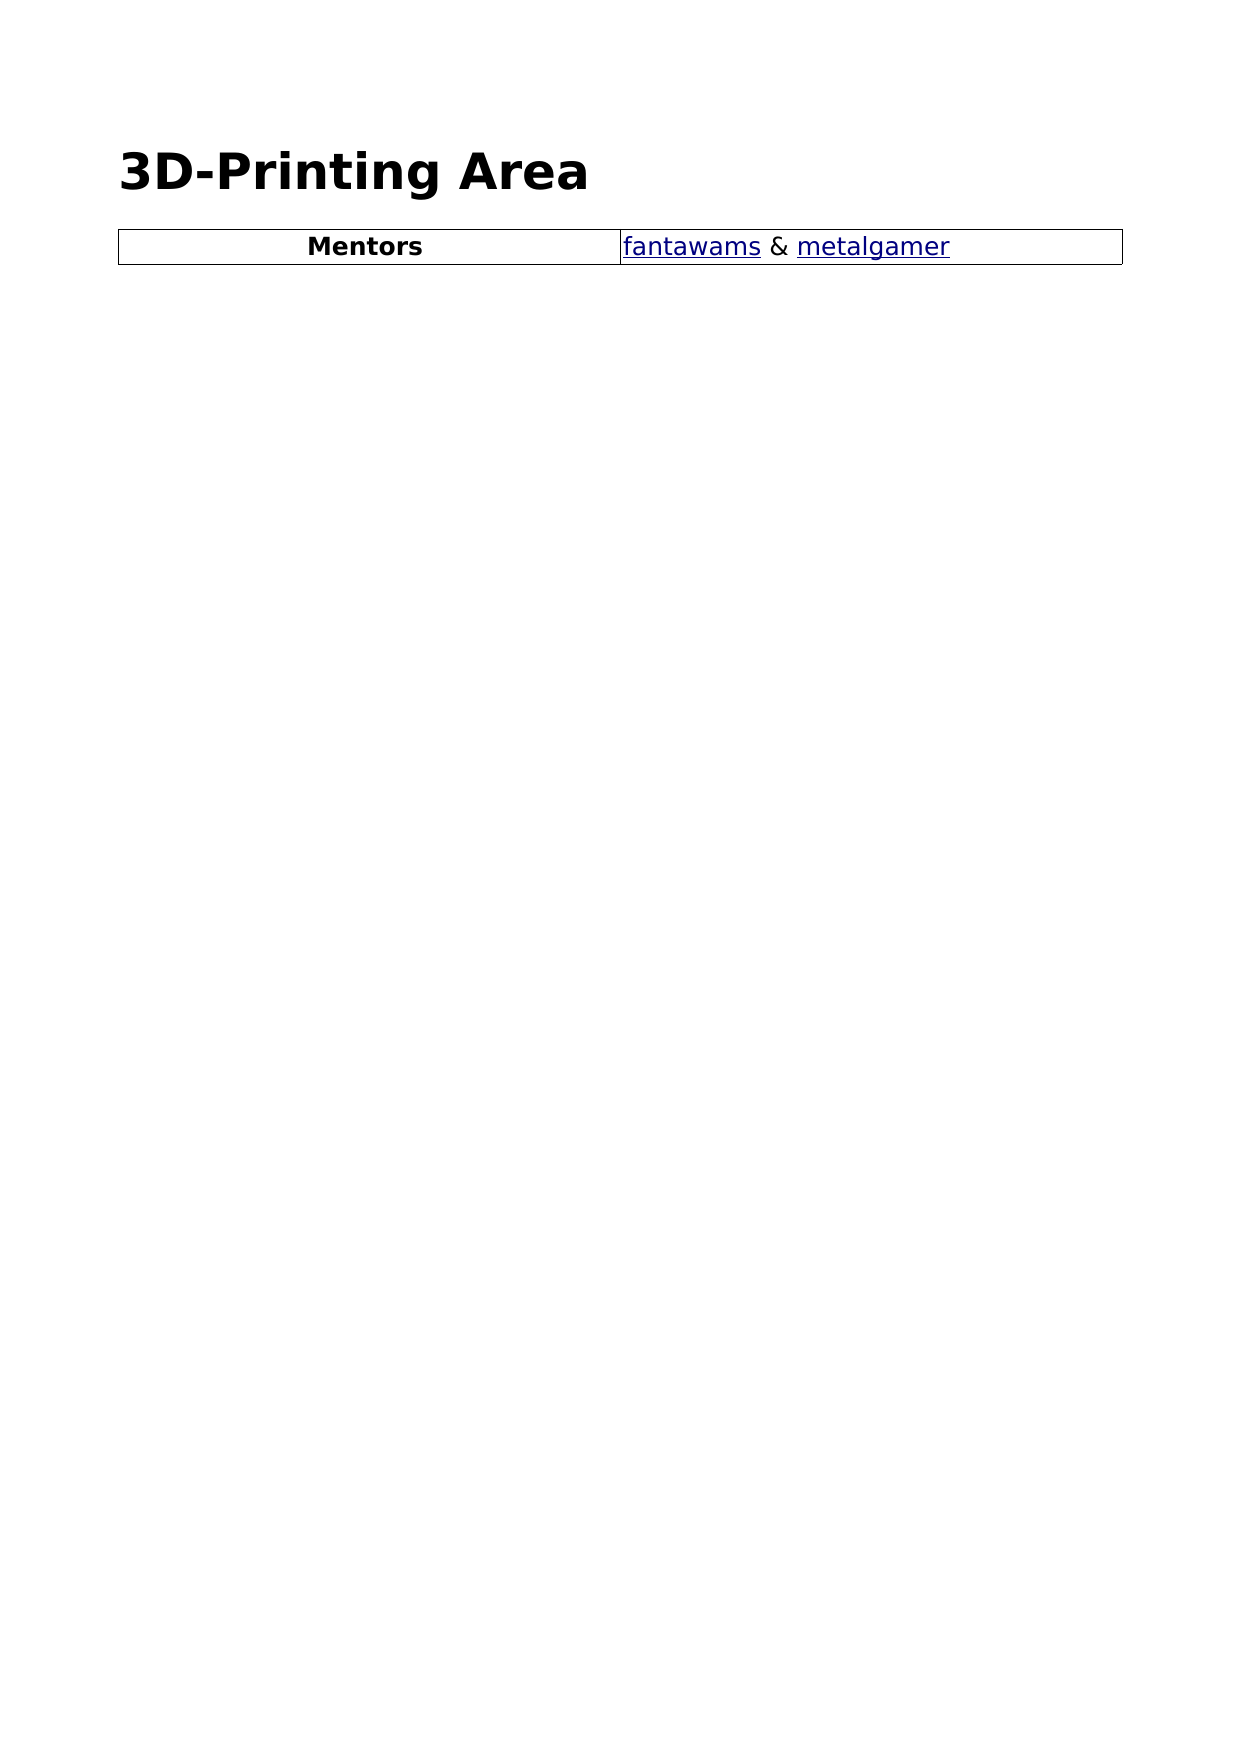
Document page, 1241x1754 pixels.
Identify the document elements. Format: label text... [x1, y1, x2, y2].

table_header Mentors [119, 230, 620, 264]
subtitle 3D-Printing Area [118, 143, 1122, 201]
table_header fantawams & metalgamer [621, 230, 1122, 264]
